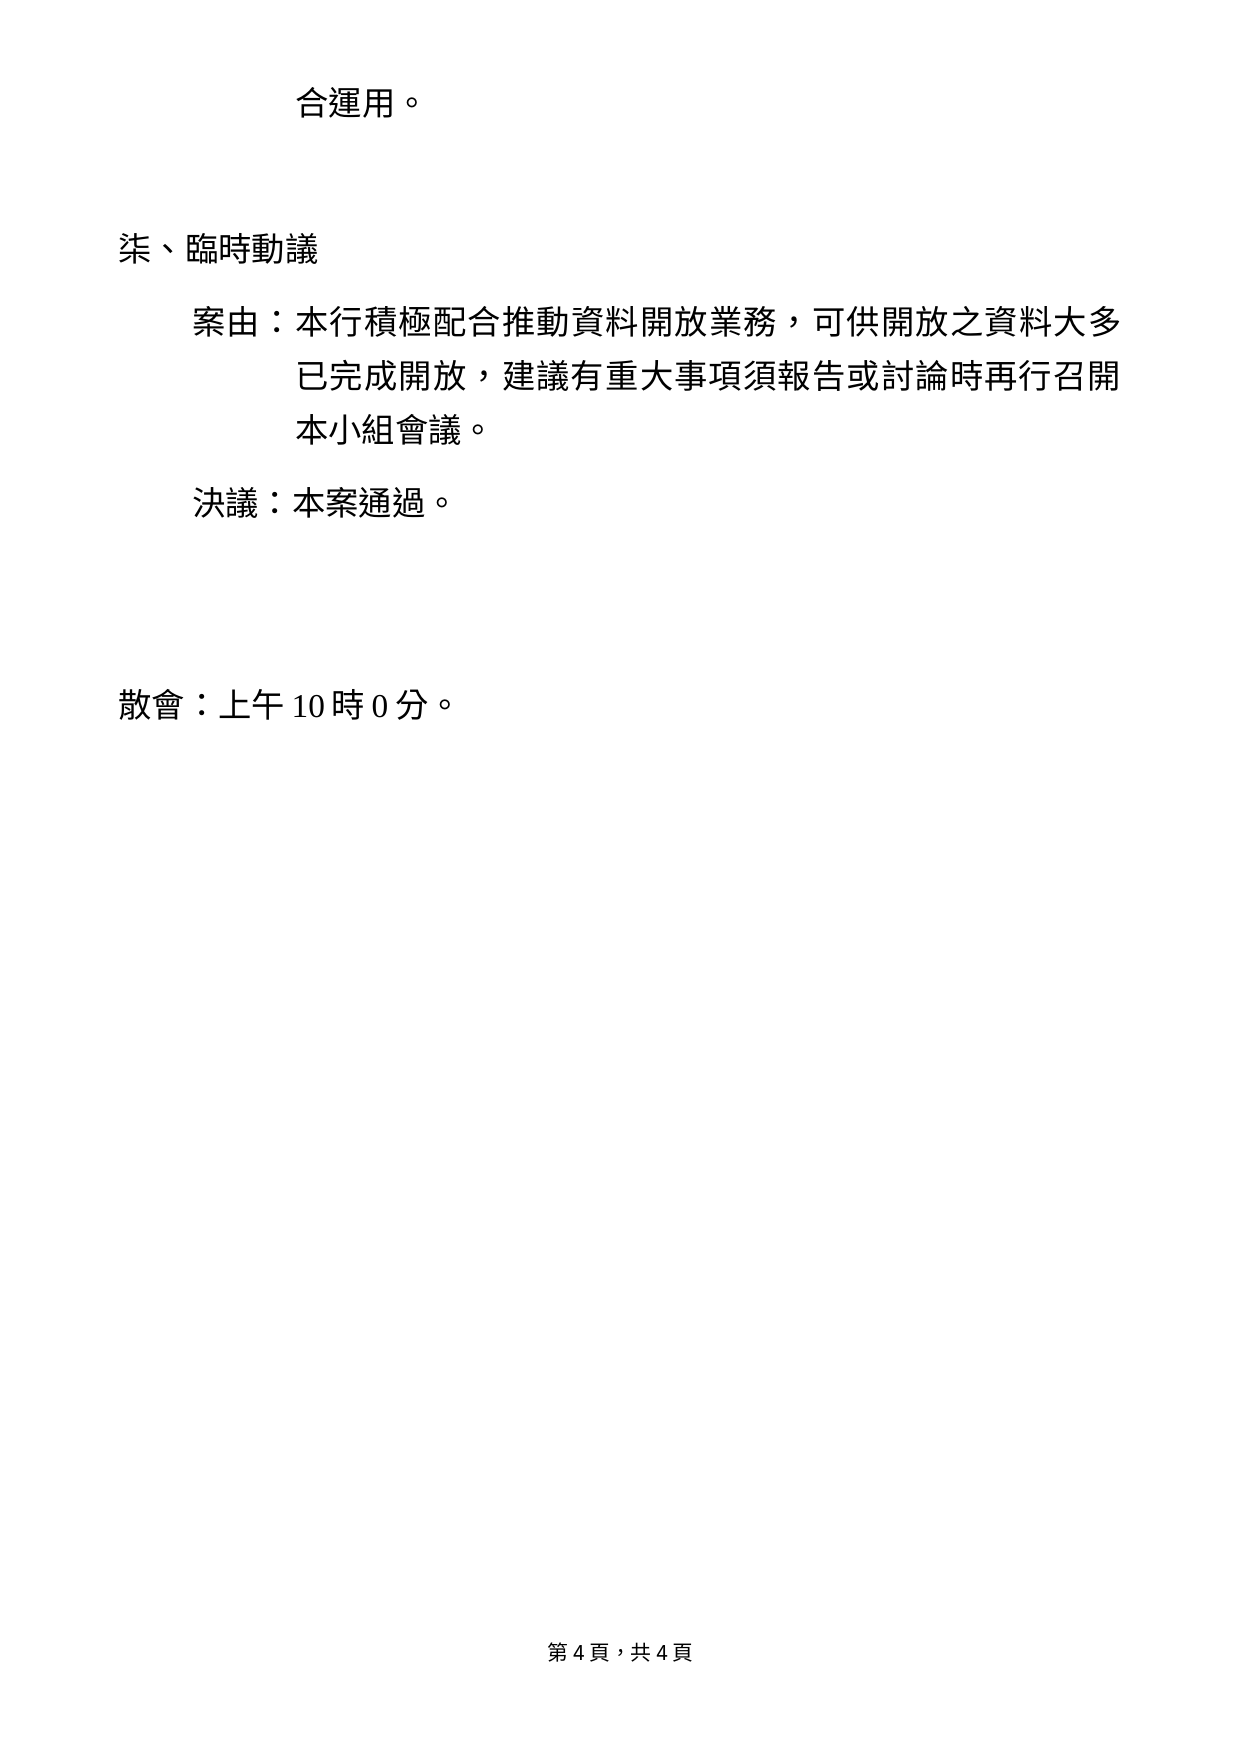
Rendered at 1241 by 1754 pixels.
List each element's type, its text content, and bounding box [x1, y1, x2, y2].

text 案由：本行積極配合推動資料開放業務，可供開放之資料大多已完成開放，建議有重大事項須報告或討論時再行召開本小組會議。 [192, 291, 1122, 453]
text 柒、臨時動議 [118, 218, 1122, 272]
text 決議：本案通過。 [192, 472, 1122, 526]
text 散會：上午10時0分。 [118, 674, 1122, 728]
list 合運用。 [222, 72, 1122, 126]
